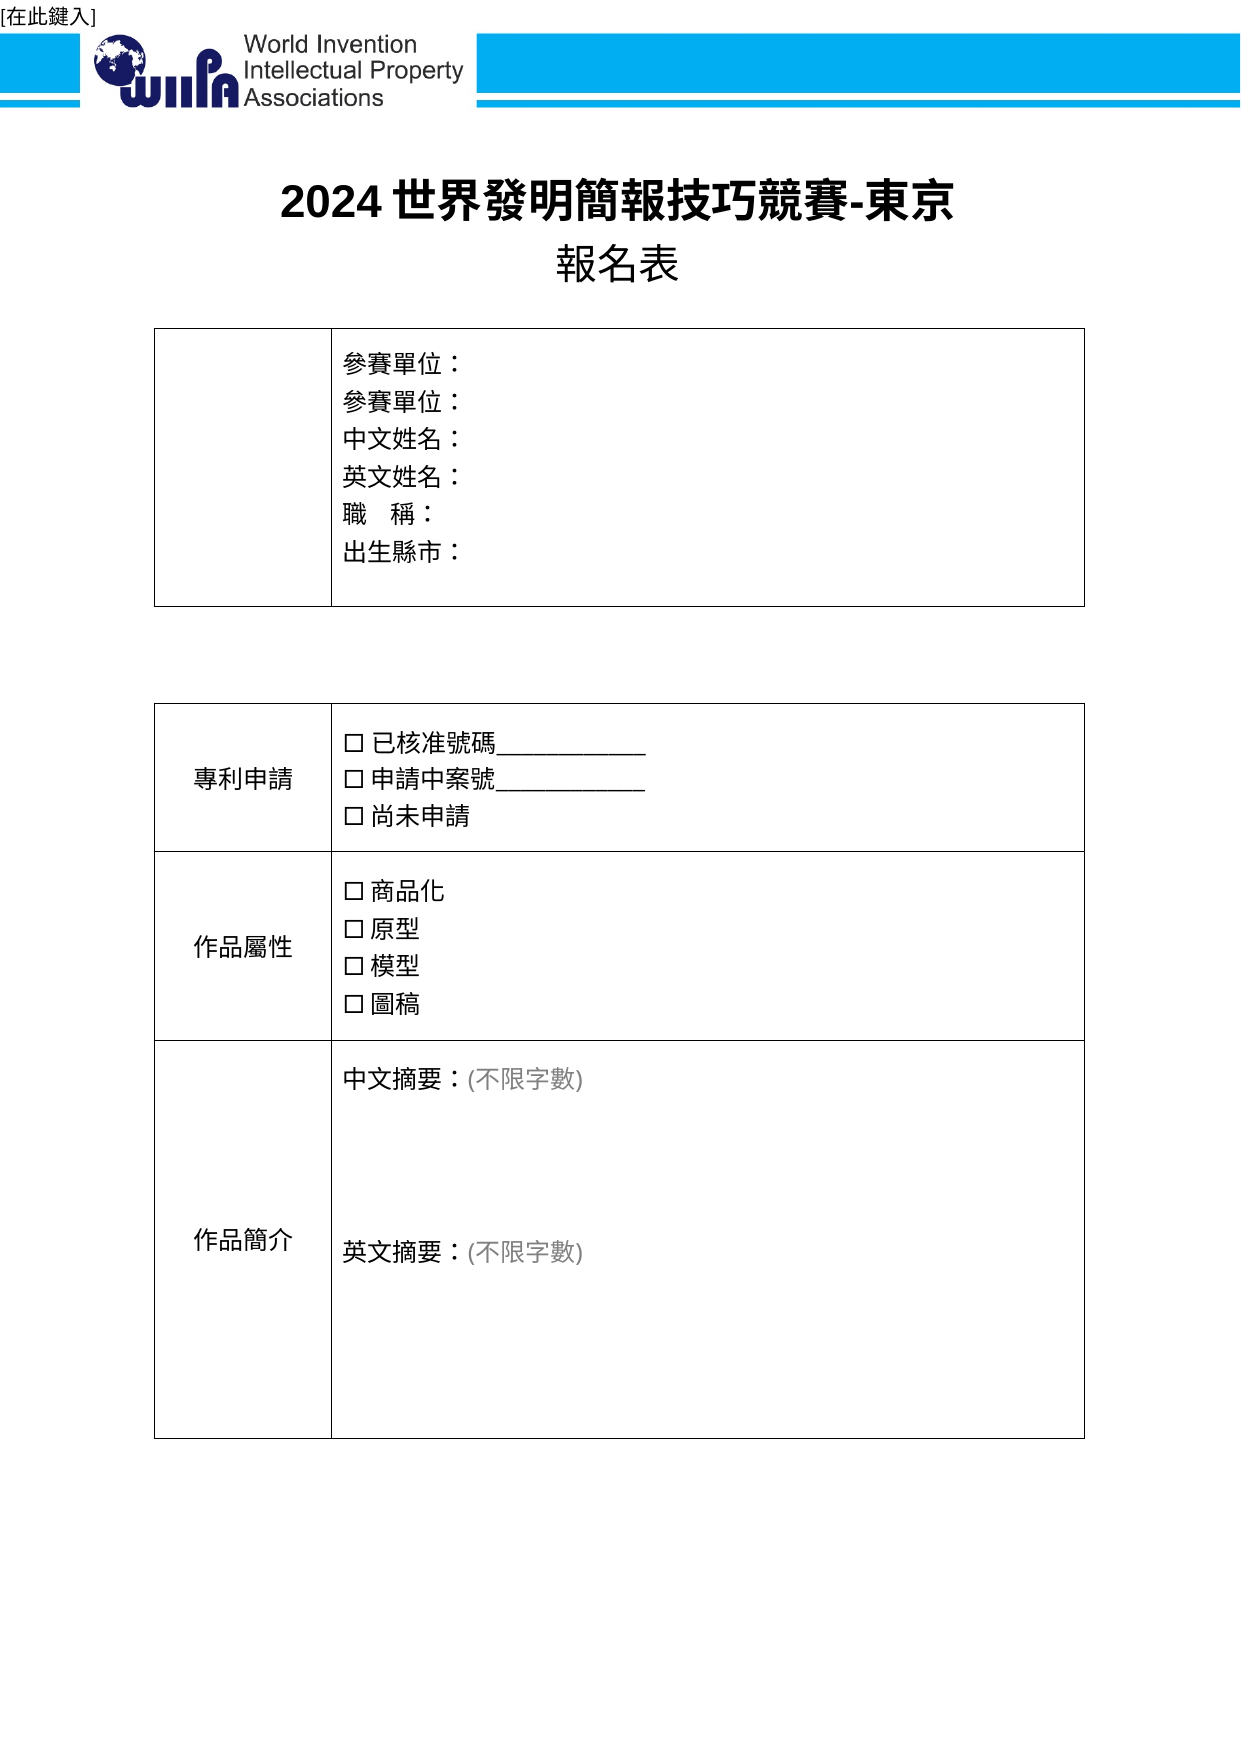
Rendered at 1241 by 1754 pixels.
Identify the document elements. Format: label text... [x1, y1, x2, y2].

table_cell 中文摘要：(不限字數) 英文摘要：(不限字數) [332, 1041, 1084, 1437]
table_cell 作品簡介 [155, 1041, 331, 1437]
table_cell 作品屬性 [155, 852, 331, 1039]
table_cell 參賽單位： 參賽單位： 中文姓名： 英文姓名： 職 稱： 出生縣市： [332, 329, 1084, 606]
table_cell [155, 329, 331, 606]
table_cell  商品化  原型  模型  圖稿 [332, 852, 1084, 1039]
table_header 專利申請 [155, 704, 331, 851]
table_header  已核准號碼____________  申請中案號____________  尚未申請 [332, 704, 1084, 851]
